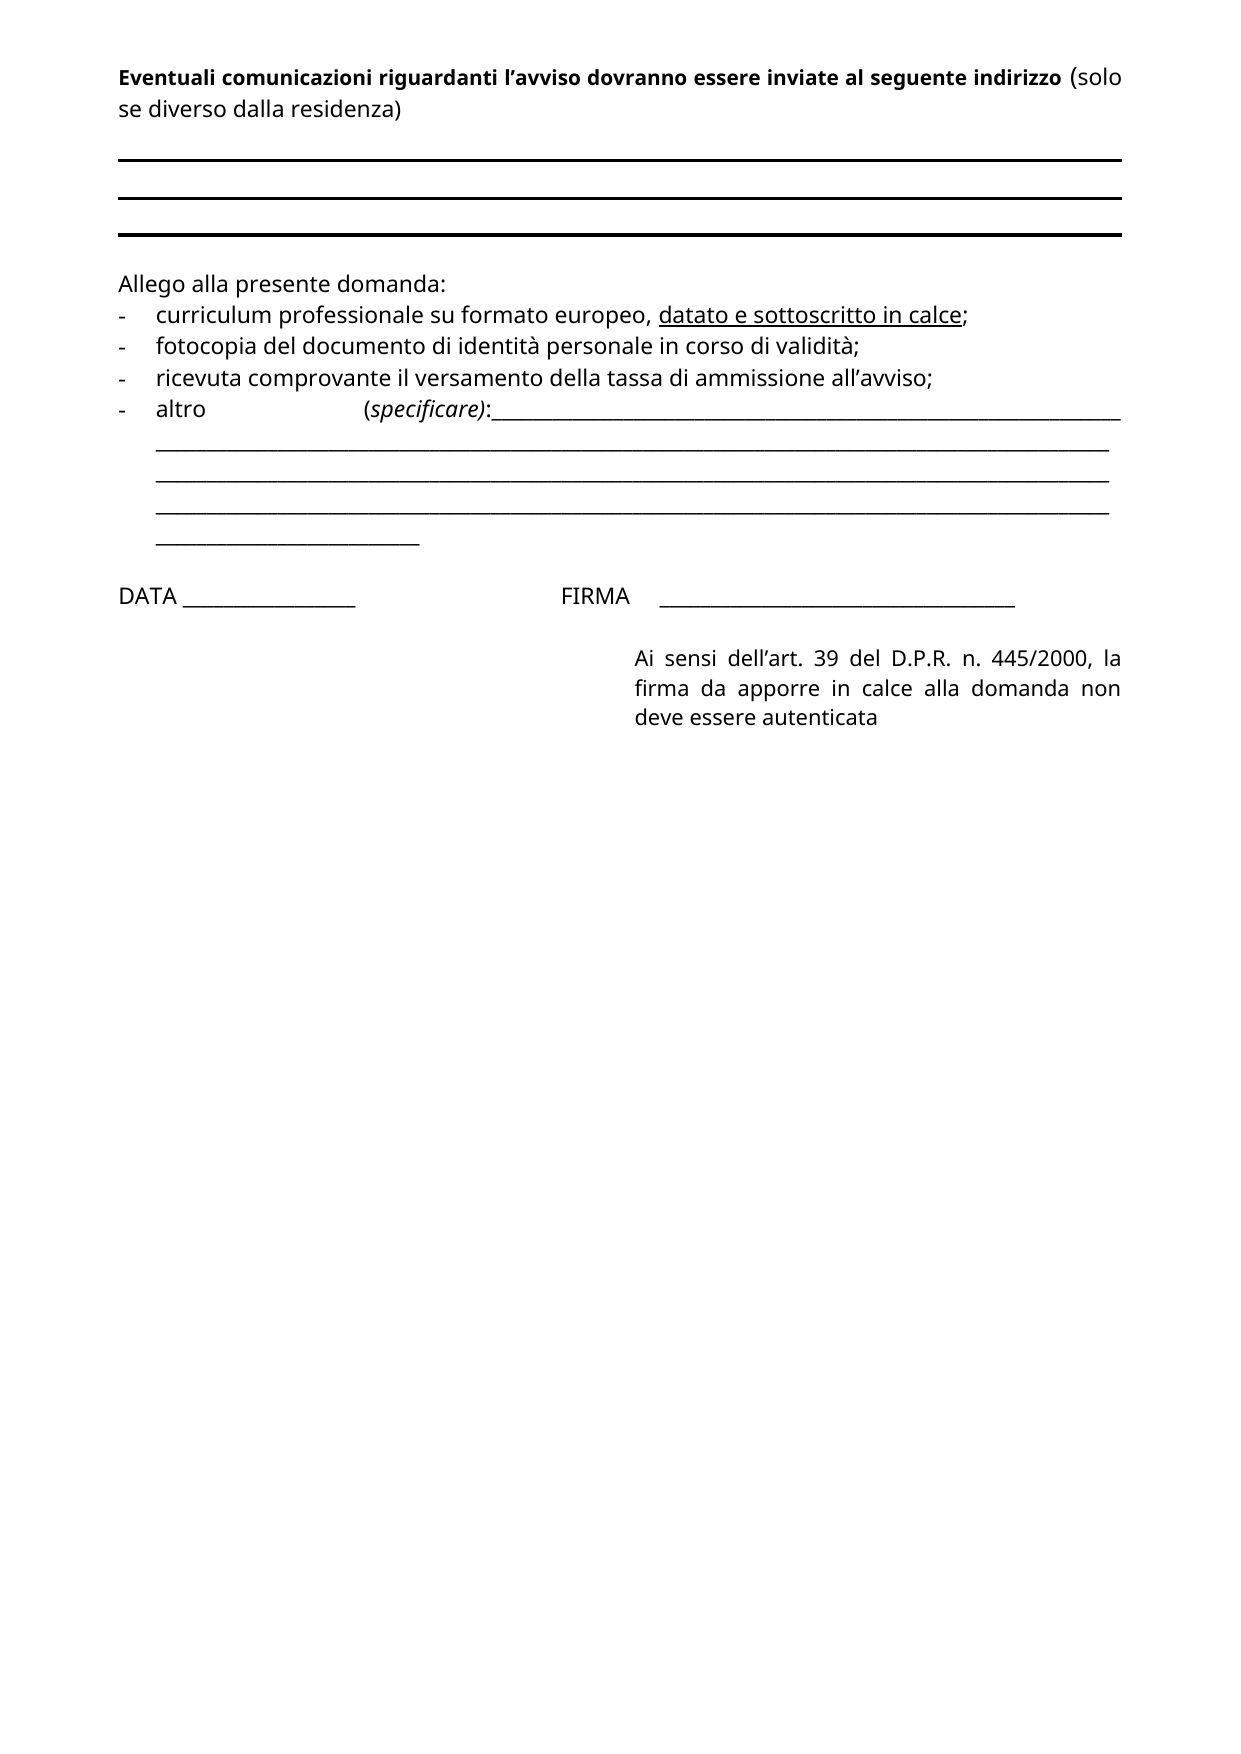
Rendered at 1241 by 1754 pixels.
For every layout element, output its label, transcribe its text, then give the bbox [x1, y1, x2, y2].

list ricevuta comprovante il versamento della tassa di ammissione all’avviso; [118, 362, 1122, 393]
text DATA _________________ FIRMA ___________________________________ [118, 580, 1122, 612]
text Allego alla presente domanda: [118, 268, 1122, 299]
list curriculum professionale su formato europeo, datato e sottoscritto in calce; [118, 299, 1122, 330]
text Ai sensi dell’art. 39 del D.P.R. n. 445/2000, la firma da apporre in calce alla domanda non deve essere autenticata [634, 643, 1122, 732]
list fotocopia del documento di identità personale in corso di validità; [118, 330, 1122, 362]
list altro (specificare):______________________________________________________________ ____________________________________________________________________________________________________________________________________________________________________________________________________________________________________________________________________________________________________________________ [118, 393, 1122, 549]
text Eventuali comunicazioni riguardanti l’avviso dovranno essere inviate al seguente indirizzo (solo se diverso dalla residenza) [118, 59, 1122, 124]
